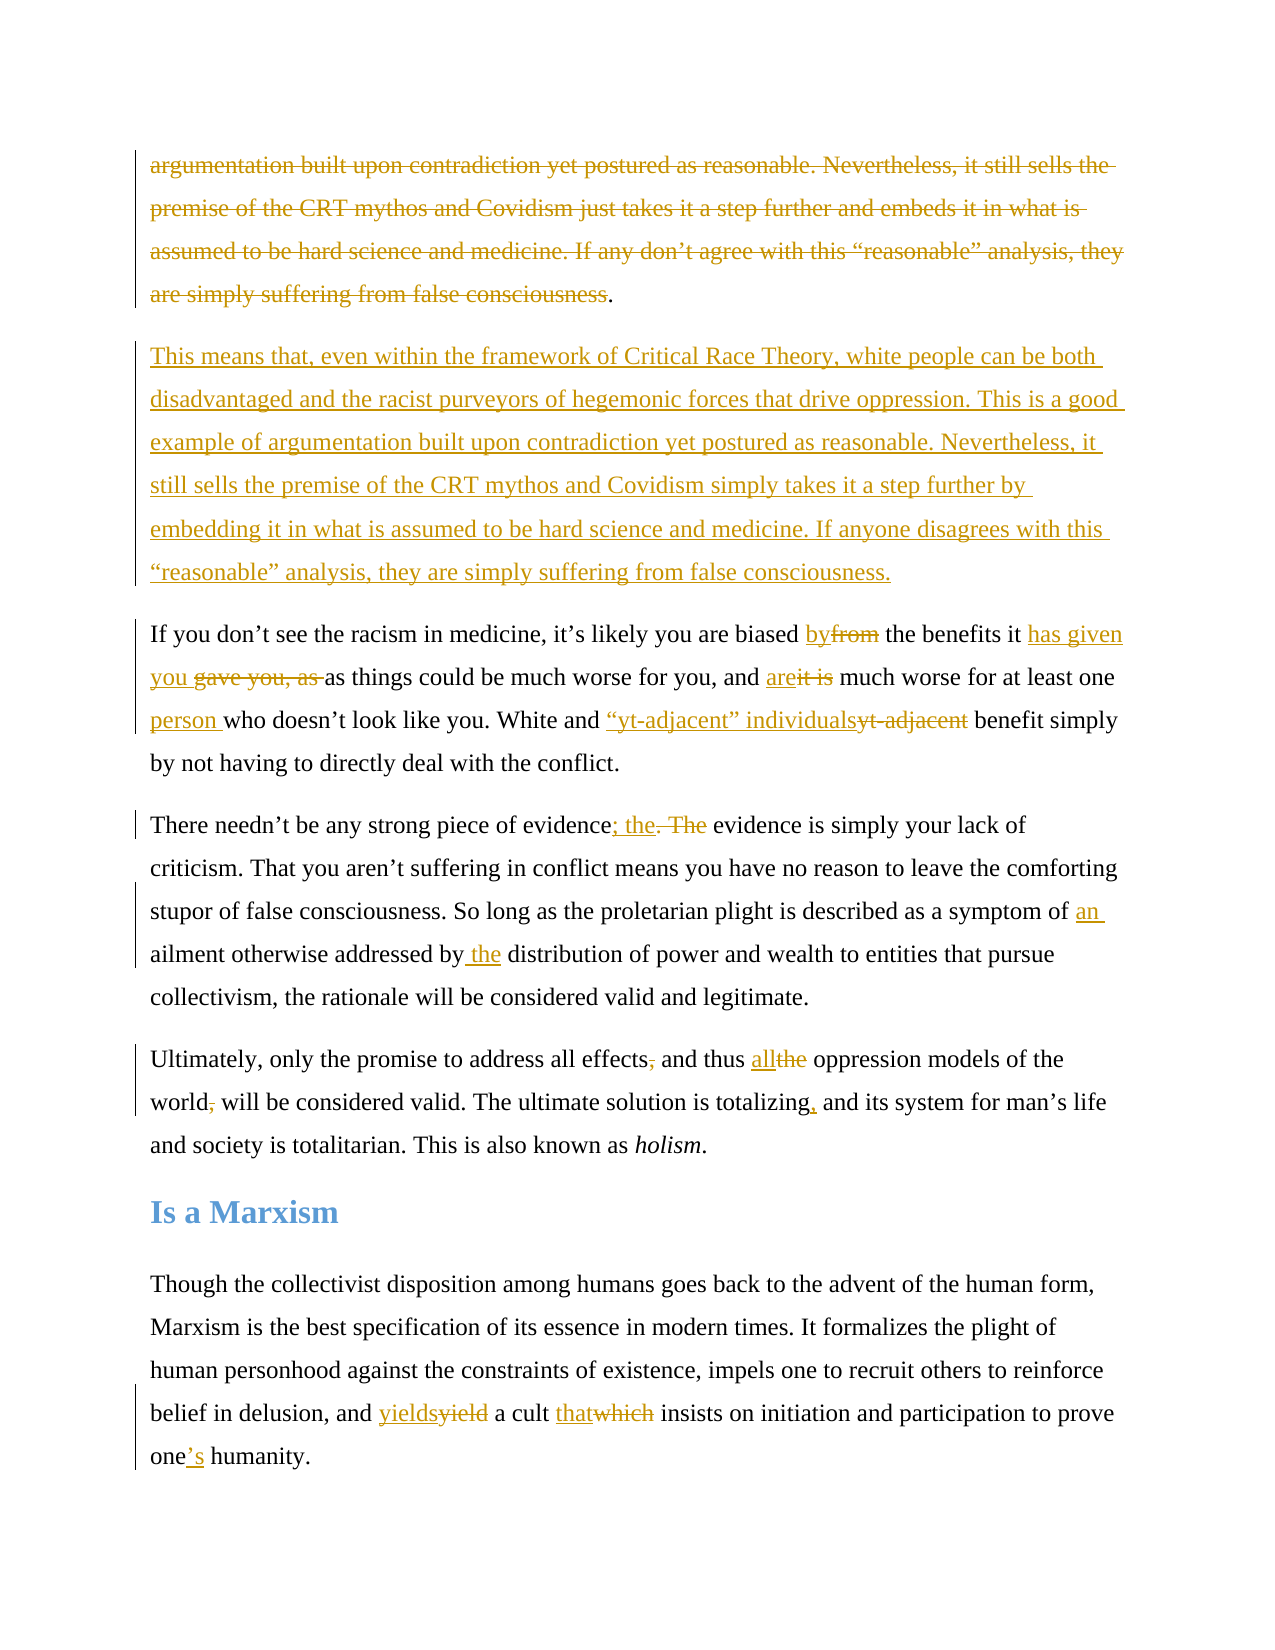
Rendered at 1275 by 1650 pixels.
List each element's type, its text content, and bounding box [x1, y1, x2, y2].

text example of argumentation built upon contradiction yet postured as reasonable. Nevertheless, it still sells the premise of the CRT mythos and Covidism simply takes it a step further by embedding it in what is assumed to be hard science and medicine. If anyone disagrees with this “reasonable” analysis, they are simply suffering from false consciousness. [150, 411, 1125, 586]
text This means that, even within the framework of Critical Race Theory, white people can be both disadvantaged and the racist purveyors of hegemonic forces that drive oppression. This is a good [150, 341, 1125, 409]
text Is a Marxism [150, 1192, 1125, 1231]
text White people are sometimes argued to be disadvantaged often by “conservatives” who don’t know how to engage the discourse correctly by claiming contradiction-defying descriptions from Critical Theorists. A common description involves juxtaposing against the “historically oppressed” moniker, leading to an implied need for “negation” of the problem variable. Critical Theorists will even apply the term “disadvantaged” to white people by claiming that, in spite of the tools of whiteness concentrating power and wealth, those who benefit are themselves a minority (like the “1%”) who have leveraged whiteness, the ignorance and unconscious racism of white people, and the internalized racism of people of colour to their advantage. [150, 150, 1125, 308]
text Ultimately, only the promise to address all effects and thus all oppression models of the world will be considered valid. The ultimate solution is totalizing, and its system for man’s life and society is totalitarian. This is also known as holism. [150, 1044, 1125, 1159]
text Though the collectivist disposition among humans goes back to the advent of the human form, Marxism is the best specification of its essence in modern times. It formalizes the plight of human personhood against the constraints of existence, impels one to recruit others to reinforce belief in delusion, and yields a cult that insists on initiation and participation to prove one’s humanity. [150, 1269, 1125, 1470]
text If you don’t see the racism in medicine, it’s likely you are biased by the benefits it has given you as things could be much worse for you, and are much worse for at least one person who doesn’t look like you. White and “yt-adjacent” individuals benefit simply by not having to directly deal with the conflict. [150, 619, 1125, 777]
text There needn’t be any strong piece of evidence; the evidence is simply your lack of criticism. That you aren’t suffering in conflict means you have no reason to leave the comforting stupor of false consciousness. So long as the proletarian plight is described as a symptom of an ailment otherwise addressed by the distribution of power and wealth to entities that pursue collectivism, the rationale will be considered valid and legitimate. [150, 810, 1125, 1011]
